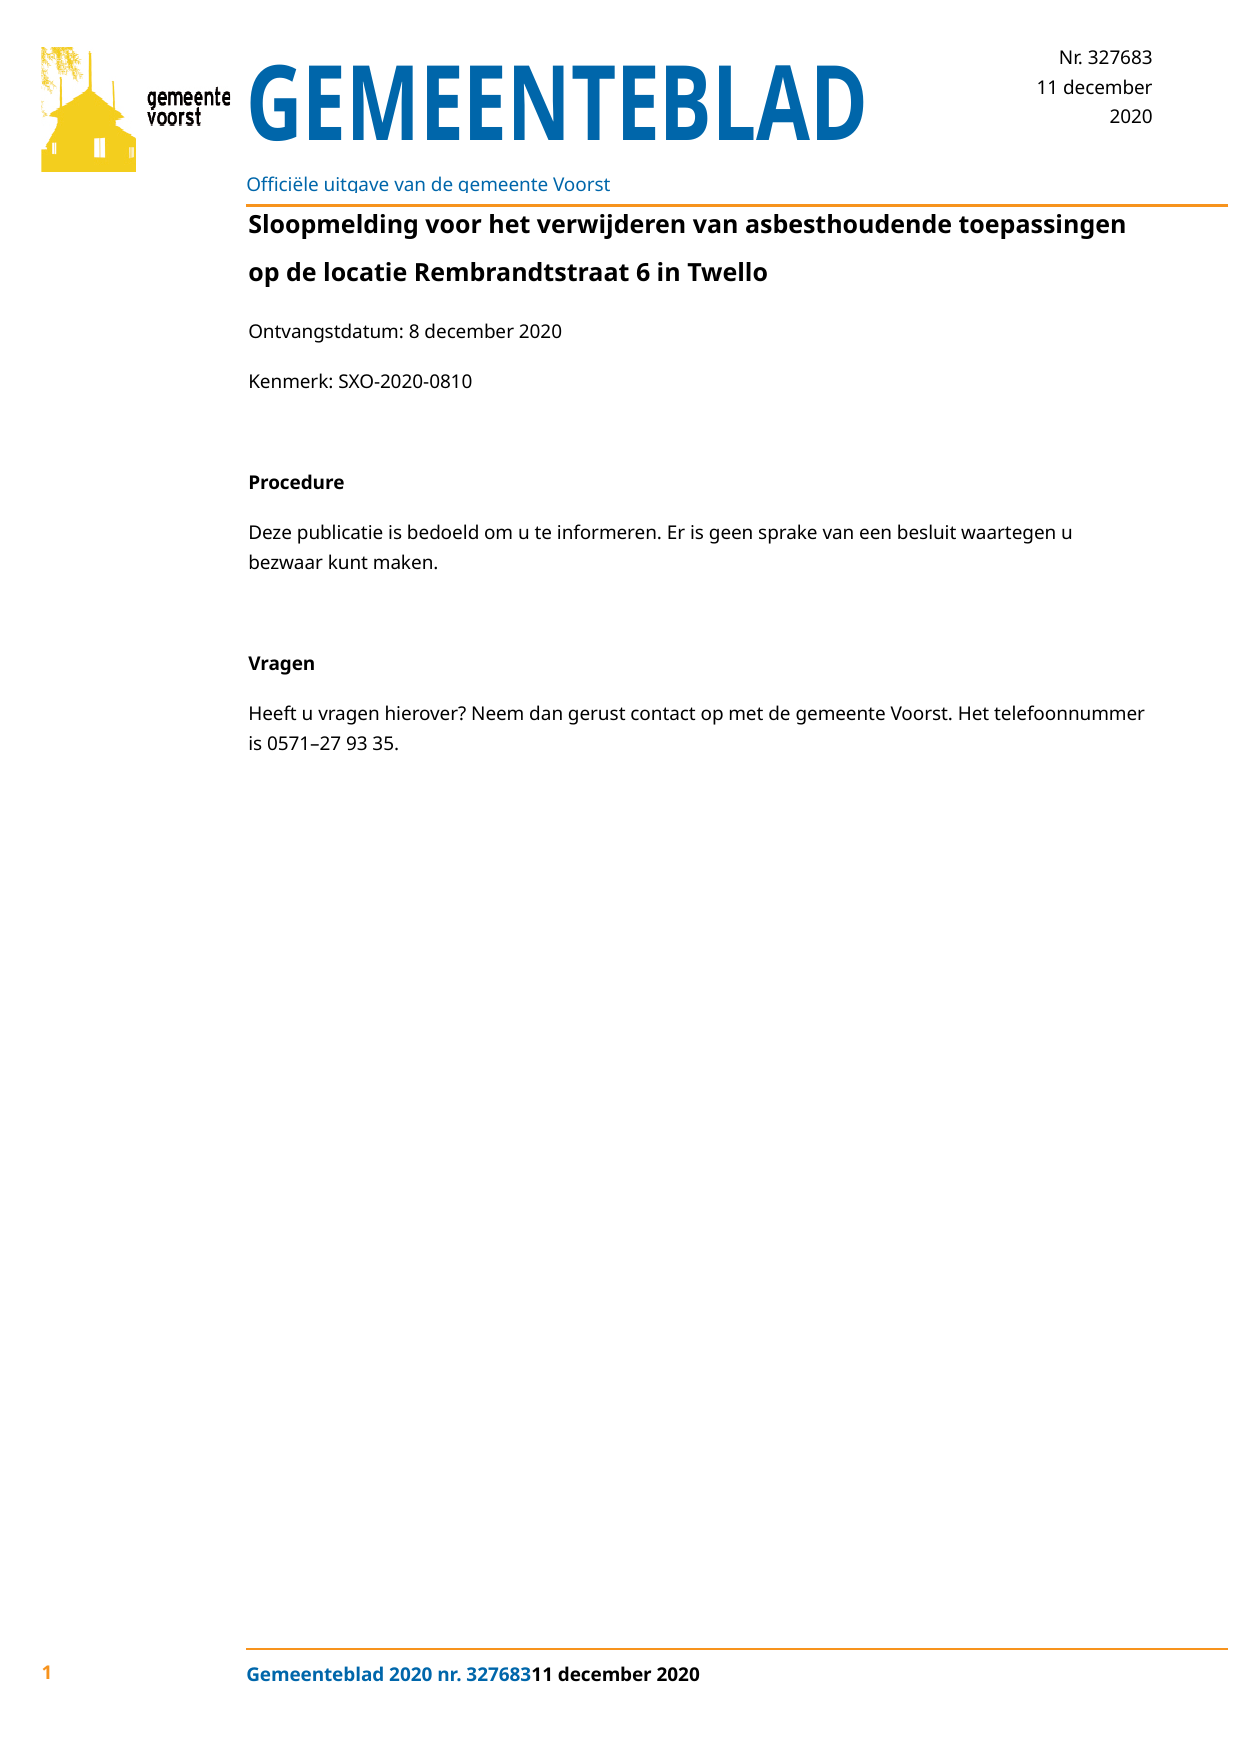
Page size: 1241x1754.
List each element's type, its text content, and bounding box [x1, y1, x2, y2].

text Kenmerk: SXO-2020-0810 [248, 368, 1152, 394]
text Ontvangstdatum: 8 december 2020 [248, 318, 1152, 344]
text Sloopmelding voor het verwijderen van asbesthoudende toepassingen op de locatie Rembrandtstraat 6 in Twello [248, 207, 1152, 288]
text Heeft u vragen hierover? Neem dan gerust contact op met de gemeente Voorst. Het telefoonnummer is 0571–27 93 35. [248, 700, 1152, 756]
text Procedure [248, 469, 1152, 495]
text Deze publicatie is bedoeld om u te informeren. Er is geen sprake van een besluit waartegen u bezwaar kunt maken. [248, 519, 1152, 575]
picture [41, 47, 231, 172]
text Vragen [248, 650, 1152, 676]
